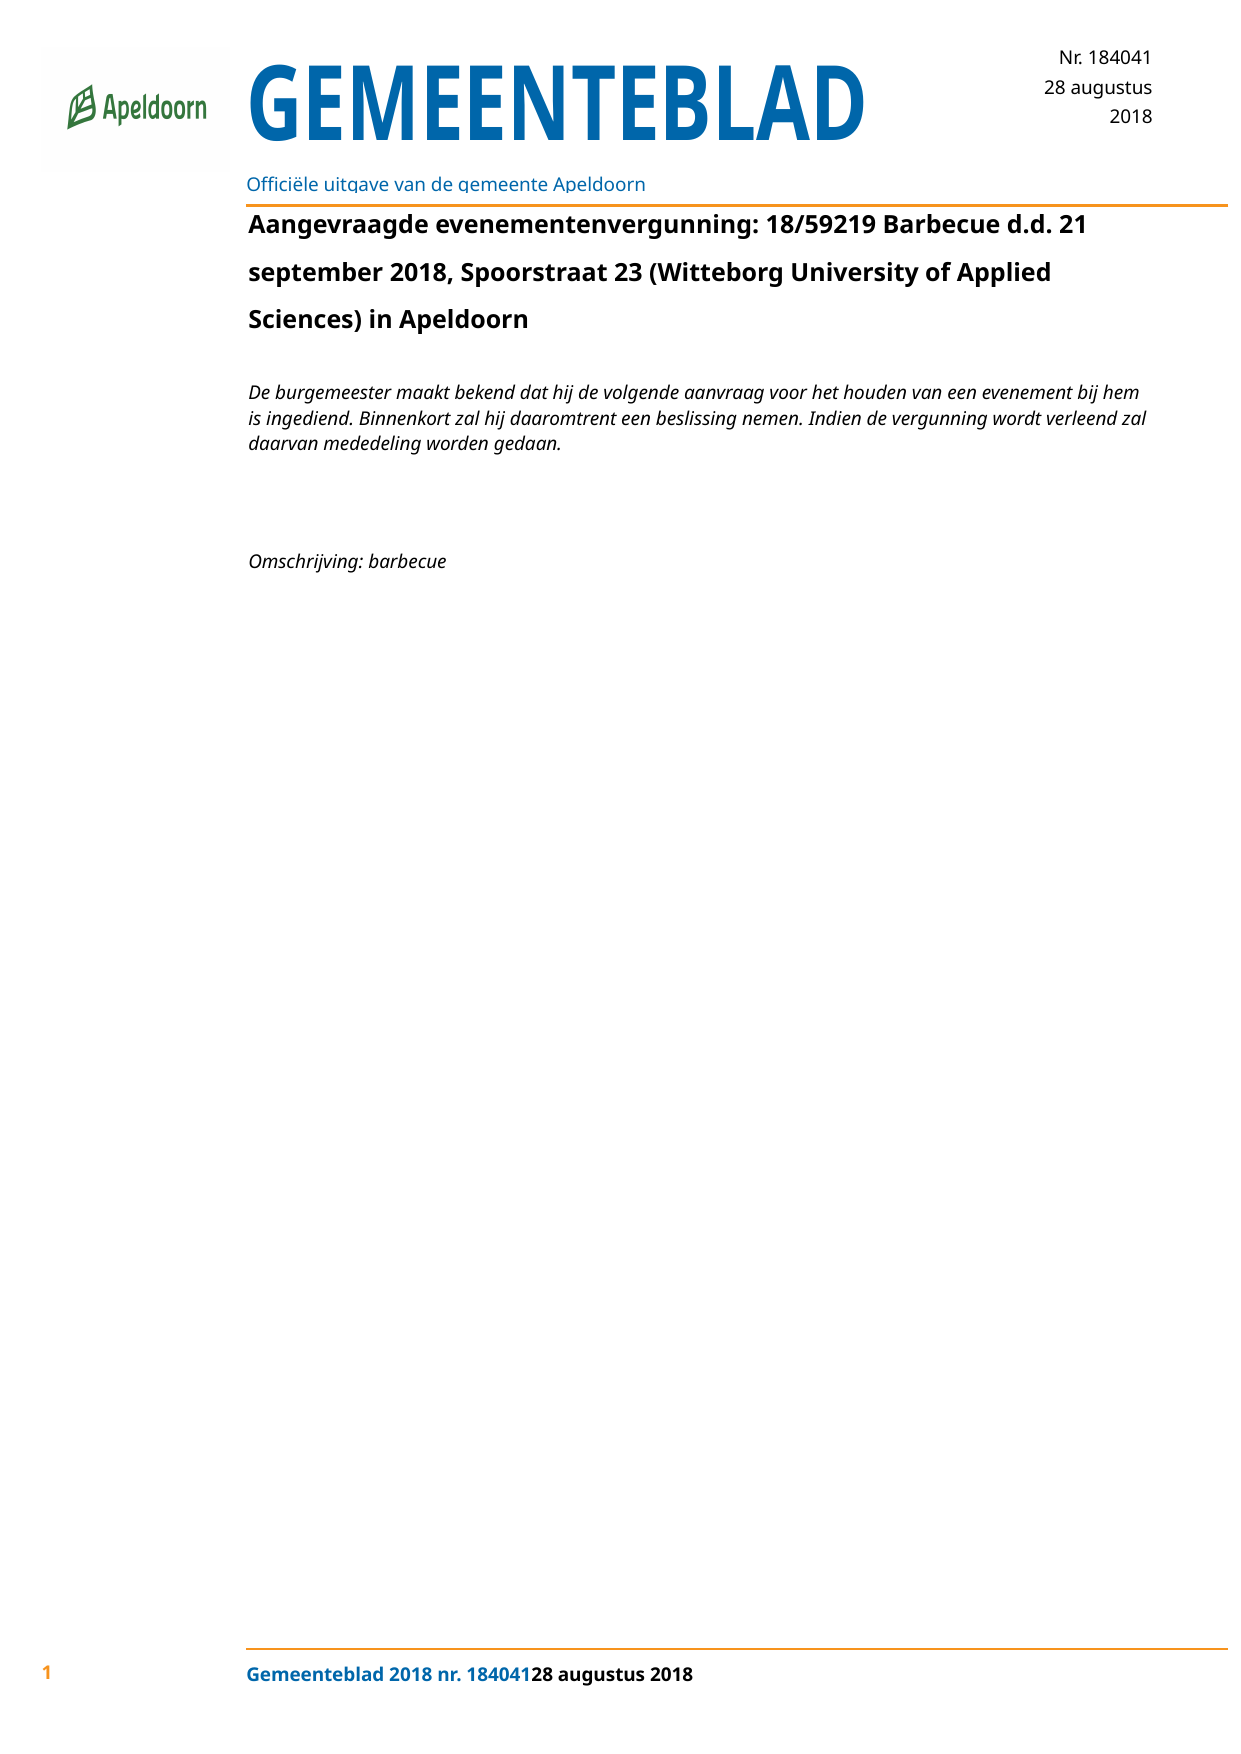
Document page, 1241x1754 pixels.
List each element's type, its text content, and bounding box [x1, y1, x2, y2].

text Omschrijving: barbecue [248, 548, 1152, 574]
text Aangevraagde evenementenvergunning: 18/59219 Barbecue d.d. 21 september 2018, Spoorstraat 23 (Witteborg University of Applied Sciences) in Apeldoorn [248, 207, 1152, 336]
picture [41, 47, 231, 172]
text De burgemeester maakt bekend dat hij de volgende aanvraag voor het houden van een evenement bij hem is ingediend. Binnenkort zal hij daaromtrent een beslissing nemen. Indien de vergunning wordt verleend zal daarvan mededeling worden gedaan. [248, 379, 1152, 456]
